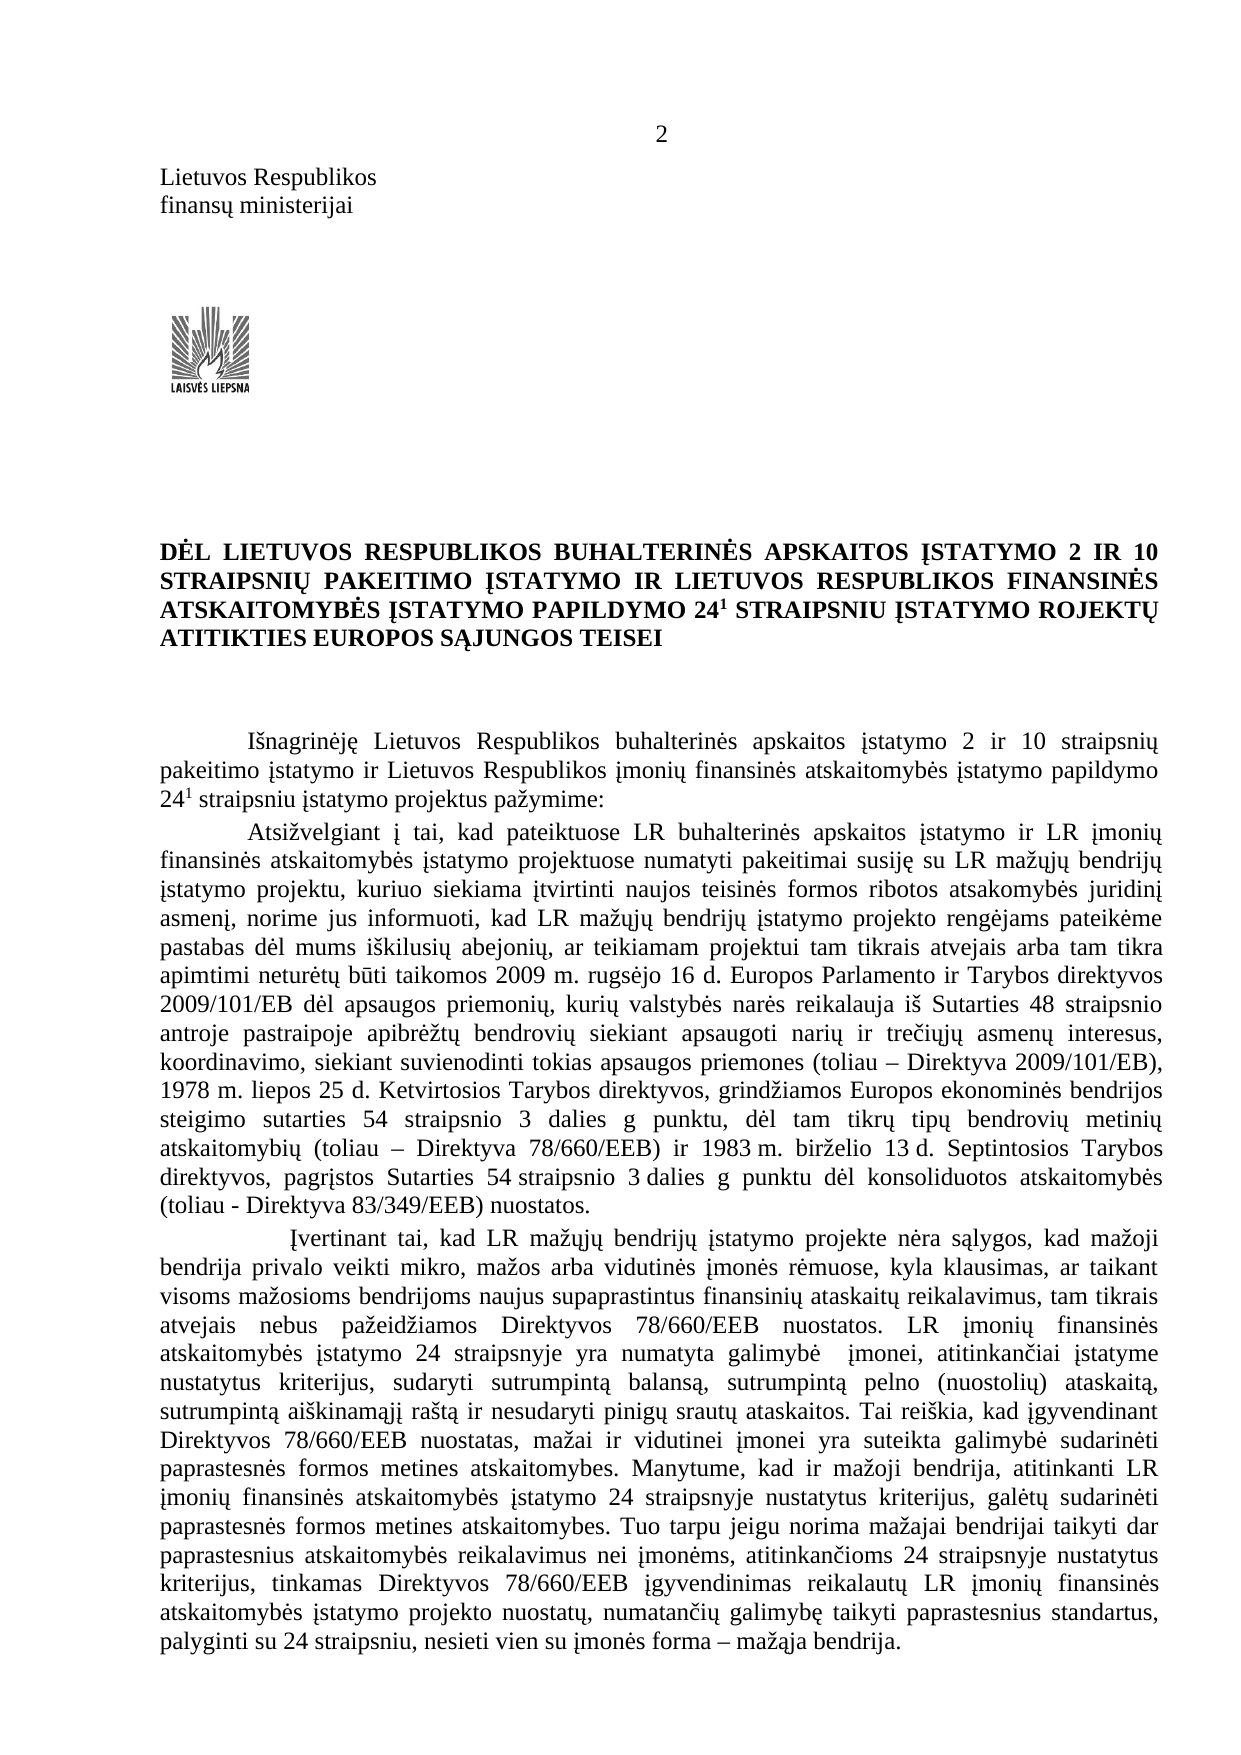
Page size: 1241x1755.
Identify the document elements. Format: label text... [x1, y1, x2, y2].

text Atsižvelgiant į tai, kad pateiktuose LR buhalterinės apskaitos įstatymo ir LR įmonių finansinės atskaitomybės įstatymo projektuose numatyti pakeitimai susiję su LR mažųjų bendrijų įstatymo projektu, kuriuo siekiama įtvirtinti naujos teisinės formos ribotos atsakomybės juridinį asmenį, norime jus informuoti, kad LR mažųjų bendrijų įstatymo projekto rengėjams pateikėme pastabas dėl mums iškilusių abejonių, ar teikiamam projektui tam tikrais atvejais arba tam tikra apimtimi neturėtų būti taikomos 2009 m. rugsėjo 16 d. Europos Parlamento ir Tarybos direktyvos 2009/101/EB dėl apsaugos priemonių, kurių valstybės narės reikalauja iš Sutarties 48 straipsnio antroje pastraipoje apibrėžtų bendrovių siekiant apsaugoti narių ir trečiųjų asmenų interesus, koordinavimo, siekiant suvienodinti tokias apsaugos priemones (toliau – Direktyva 2009/101/EB), 1978 m. liepos 25 d. Ketvirtosios Tarybos direktyvos, grindžiamos Europos ekonominės bendrijos steigimo sutarties 54 straipsnio 3 dalies g punktu, dėl tam tikrų tipų bendrovių metinių atskaitomybių (toliau – Direktyva 78/660/EEB) ir 1983 m. birželio 13 d. Septintosios Tarybos direktyvos, pagrįstos Sutarties 54 straipsnio 3 dalies g punktu dėl konsoliduotos atskaitomybės (toliau - Direktyva 83/349/EEB) nuostatos. [159, 817, 1163, 1219]
text finansų ministerijai [159, 191, 1130, 219]
text Išnagrinėję Lietuvos Respublikos buhalterinės apskaitos įstatymo 2 ir 10 straipsnių pakeitimo įstatymo ir Lietuvos Respublikos įmonių finansinės atskaitomybės įstatymo papildymo 241 straipsniu įstatymo projektus pažymime: [159, 726, 1159, 813]
table_header [160, 306, 171, 393]
text dėl Lietuvos respublikos BUHALTERINĖS APSKAITOS ĮSTATYMO 2 IR 10 STRAIPSNIŲ PAKEITIMO ĮSTATYMO IR LIETUVOS RESPUBLIKOS FINANSINĖS ATSKAITOMYBĖS ĮSTATYMO PAPILDYMO 241 STRAIPSNIU ĮSTATYMO ROJEKTŲ ATITIKTIES EUROPOS SĄJUNGOS TEISEI [159, 537, 1159, 652]
text Įvertinant tai, kad LR mažųjų bendrijų įstatymo projekte nėra sąlygos, kad mažoji bendrija privalo veikti mikro, mažos arba vidutinės įmonės rėmuose, kyla klausimas, ar taikant visoms mažosioms bendrijoms naujus supaprastintus finansinių ataskaitų reikalavimus, tam tikrais atvejais nebus pažeidžiamos Direktyvos 78/660/EEB nuostatos. LR įmonių finansinės atskaitomybės įstatymo 24 straipsnyje yra numatyta galimybė įmonei, atitinkančiai įstatyme nustatytus kriterijus, sudaryti sutrumpintą balansą, sutrumpintą pelno (nuostolių) ataskaitą, sutrumpintą aiškinamąjį raštą ir nesudaryti pinigų srautų ataskaitos. Tai reiškia, kad įgyvendinant Direktyvos 78/660/EEB nuostatas, mažai ir vidutinei įmonei yra suteikta galimybė sudarinėti paprastesnės formos metines atskaitomybes. Manytume, kad ir mažoji bendrija, atitinkanti LR įmonių finansinės atskaitomybės įstatymo 24 straipsnyje nustatytus kriterijus, galėtų sudarinėti paprastesnės formos metines atskaitomybes. Tuo tarpu jeigu norima mažajai bendrijai taikyti dar paprastesnius atskaitomybės reikalavimus nei įmonėms, atitinkančioms 24 straipsnyje nustatytus kriterijus, tinkamas Direktyvos 78/660/EEB įgyvendinimas reikalautų LR įmonių finansinės atskaitomybės įstatymo projekto nuostatų, numatančių galimybę taikyti paprastesnius standartus, palyginti su 24 straipsniu, nesieti vien su įmonės forma – mažąja bendrija. [159, 1223, 1159, 1655]
text Lietuvos Respublikos [159, 162, 1130, 191]
table_header [249, 306, 260, 393]
